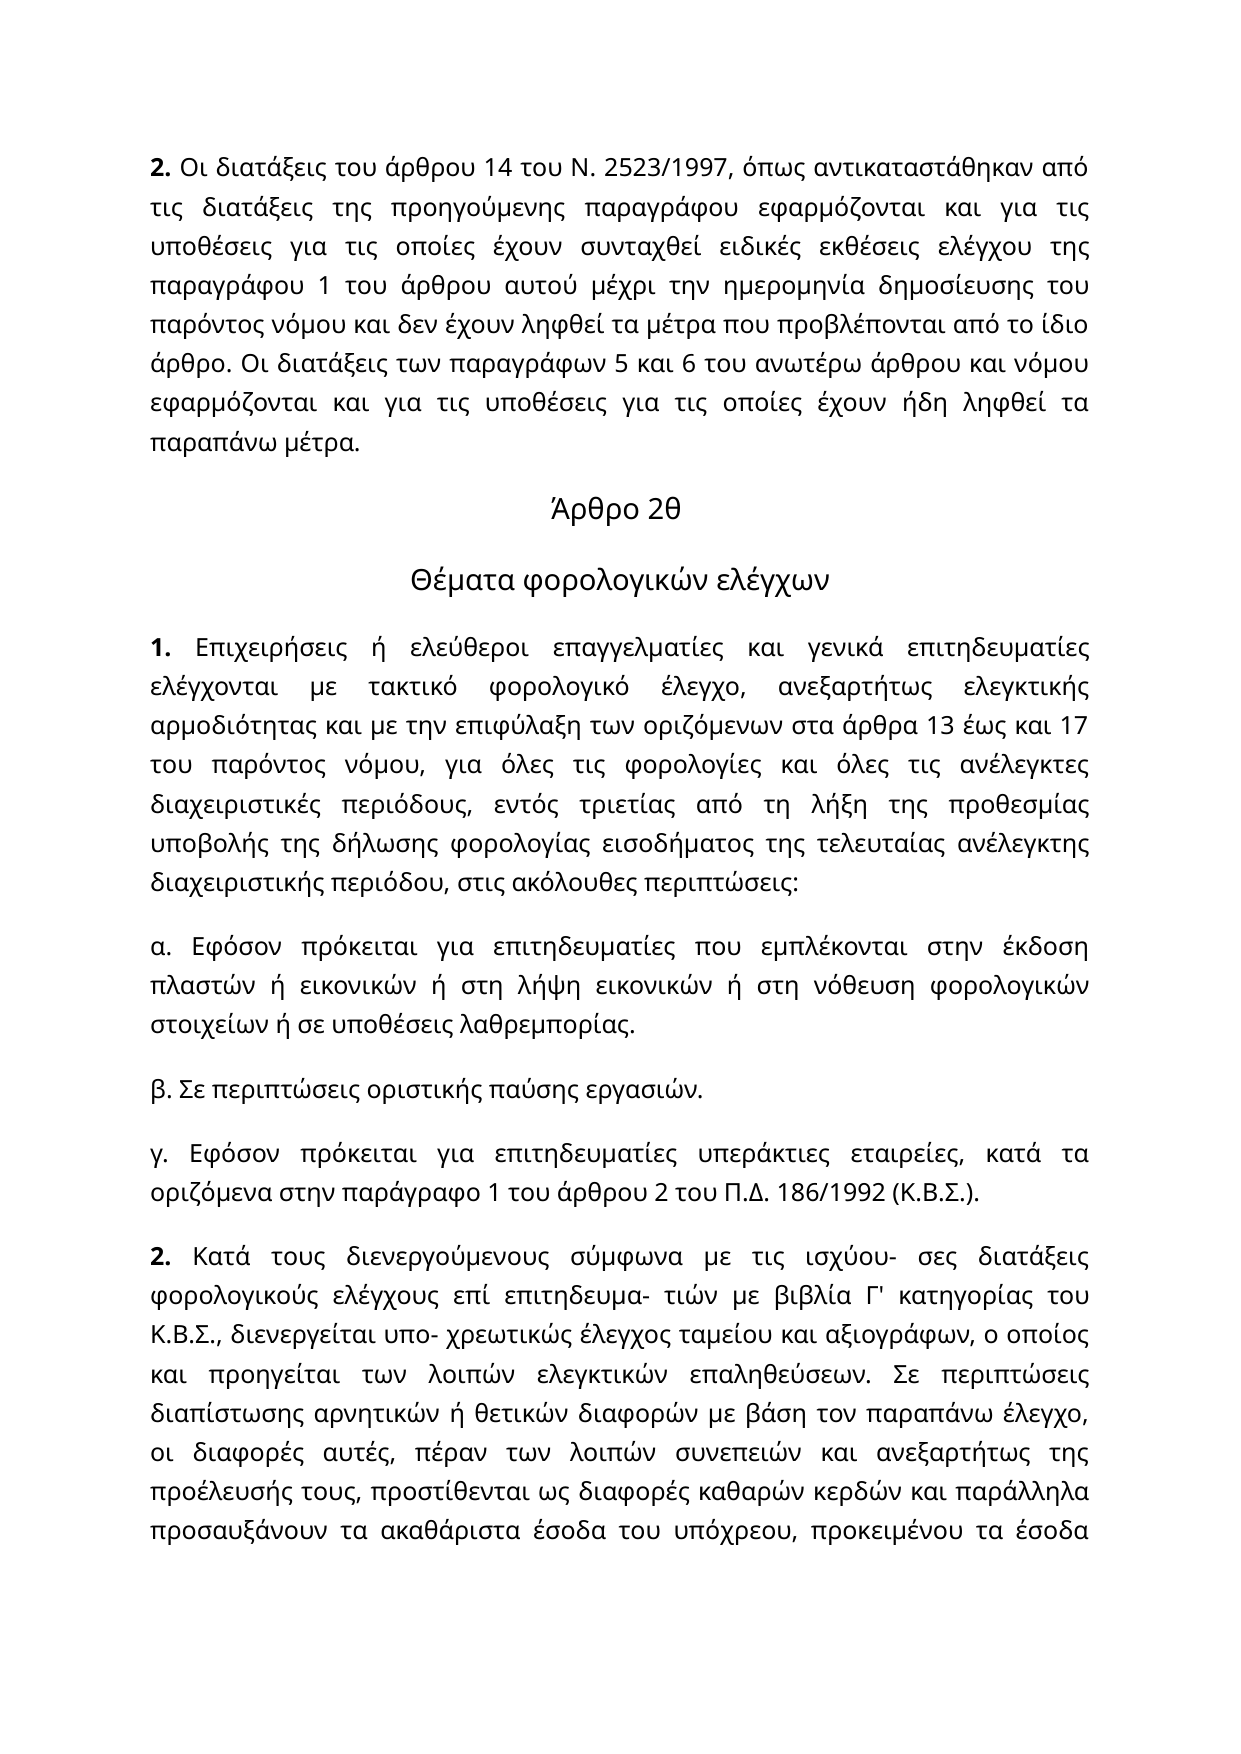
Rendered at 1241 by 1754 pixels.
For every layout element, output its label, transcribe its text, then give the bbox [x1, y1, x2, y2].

subtitle Θέματα φορολογικών ελέγχων [150, 559, 1090, 599]
subtitle Άρθρο 2θ [150, 488, 1090, 528]
text β. Σε περιπτώσεις οριστικής παύσης εργασιών. [150, 1071, 1090, 1105]
text 1. Επιχειρήσεις ή ελεύθεροι επαγγελματίες και γενικά επιτηδευματίες ελέγχονται με τακτικό φορολογικό έλεγχο, ανεξαρτήτως ελεγκτικής αρμοδιότητας και με την επιφύλαξη των οριζόμενων στα άρθρα 13 έως και 17 του παρόντος νόμου, για όλες τις φορολογίες και όλες τις ανέλεγκτες διαχειριστικές περιόδους, εντός τριετίας από τη λήξη της προθεσμίας υποβολής της δήλωσης φορολογίας εισοδήματος της τελευταίας ανέλεγκτης διαχειριστικής περιόδου, στις ακόλουθες περιπτώσεις: [150, 629, 1090, 899]
text 2. Κατά τους διενεργούμενους σύμφωνα με τις ισχύου- σες διατάξεις φορολογικούς ελέγχους επί επιτηδευμα- τιών με βιβλία Γ' κατηγορίας του Κ.Β.Σ., διενεργείται υπο- χρεωτικώς έλεγχος ταμείου και αξιογράφων, ο οποίος και προηγείται των λοιπών ελεγκτικών επαληθεύσεων. Σε περιπτώσεις διαπίστωσης αρνητικών ή θετικών διαφορών με βάση τον παραπάνω έλεγχο, οι διαφορές αυτές, πέραν των λοιπών συνεπειών και ανεξαρτήτως της προέλευσής τους, προστίθενται ως διαφορές καθαρών κερδών και παράλληλα προσαυξάνουν τα ακαθάριστα έσοδα του υπόχρεου, προκειμένου τα έσοδα [150, 1239, 1090, 1547]
text α. Εφόσον πρόκειται για επιτηδευματίες που εμπλέκονται στην έκδοση πλαστών ή εικονικών ή στη λήψη εικονικών ή στη νόθευση φορολογικών στοιχείων ή σε υποθέσεις λαθρεμπορίας. [150, 929, 1090, 1041]
text 2. Οι διατάξεις του άρθρου 14 του Ν. 2523/1997, όπως αντικαταστάθηκαν από τις διατάξεις της προηγούμενης παραγράφου εφαρμόζονται και για τις υποθέσεις για τις οποίες έχουν συνταχθεί ειδικές εκθέσεις ελέγχου της παραγράφου 1 του άρθρου αυτού μέχρι την ημερομηνία δημοσίευσης του παρόντος νόμου και δεν έχουν ληφθεί τα μέτρα που προβλέπονται από το ίδιο άρθρο. Οι διατάξεις των παραγράφων 5 και 6 του ανωτέρω άρθρου και νόμου εφαρμόζονται και για τις υποθέσεις για τις οποίες έχουν ήδη ληφθεί τα παραπάνω μέτρα. [150, 150, 1090, 458]
text γ. Εφόσον πρόκειται για επιτηδευματίες υπεράκτιες εταιρείες, κατά τα οριζόμενα στην παράγραφο 1 του άρθρου 2 του Π.Δ. 186/1992 (Κ.Β.Σ.). [150, 1135, 1090, 1209]
